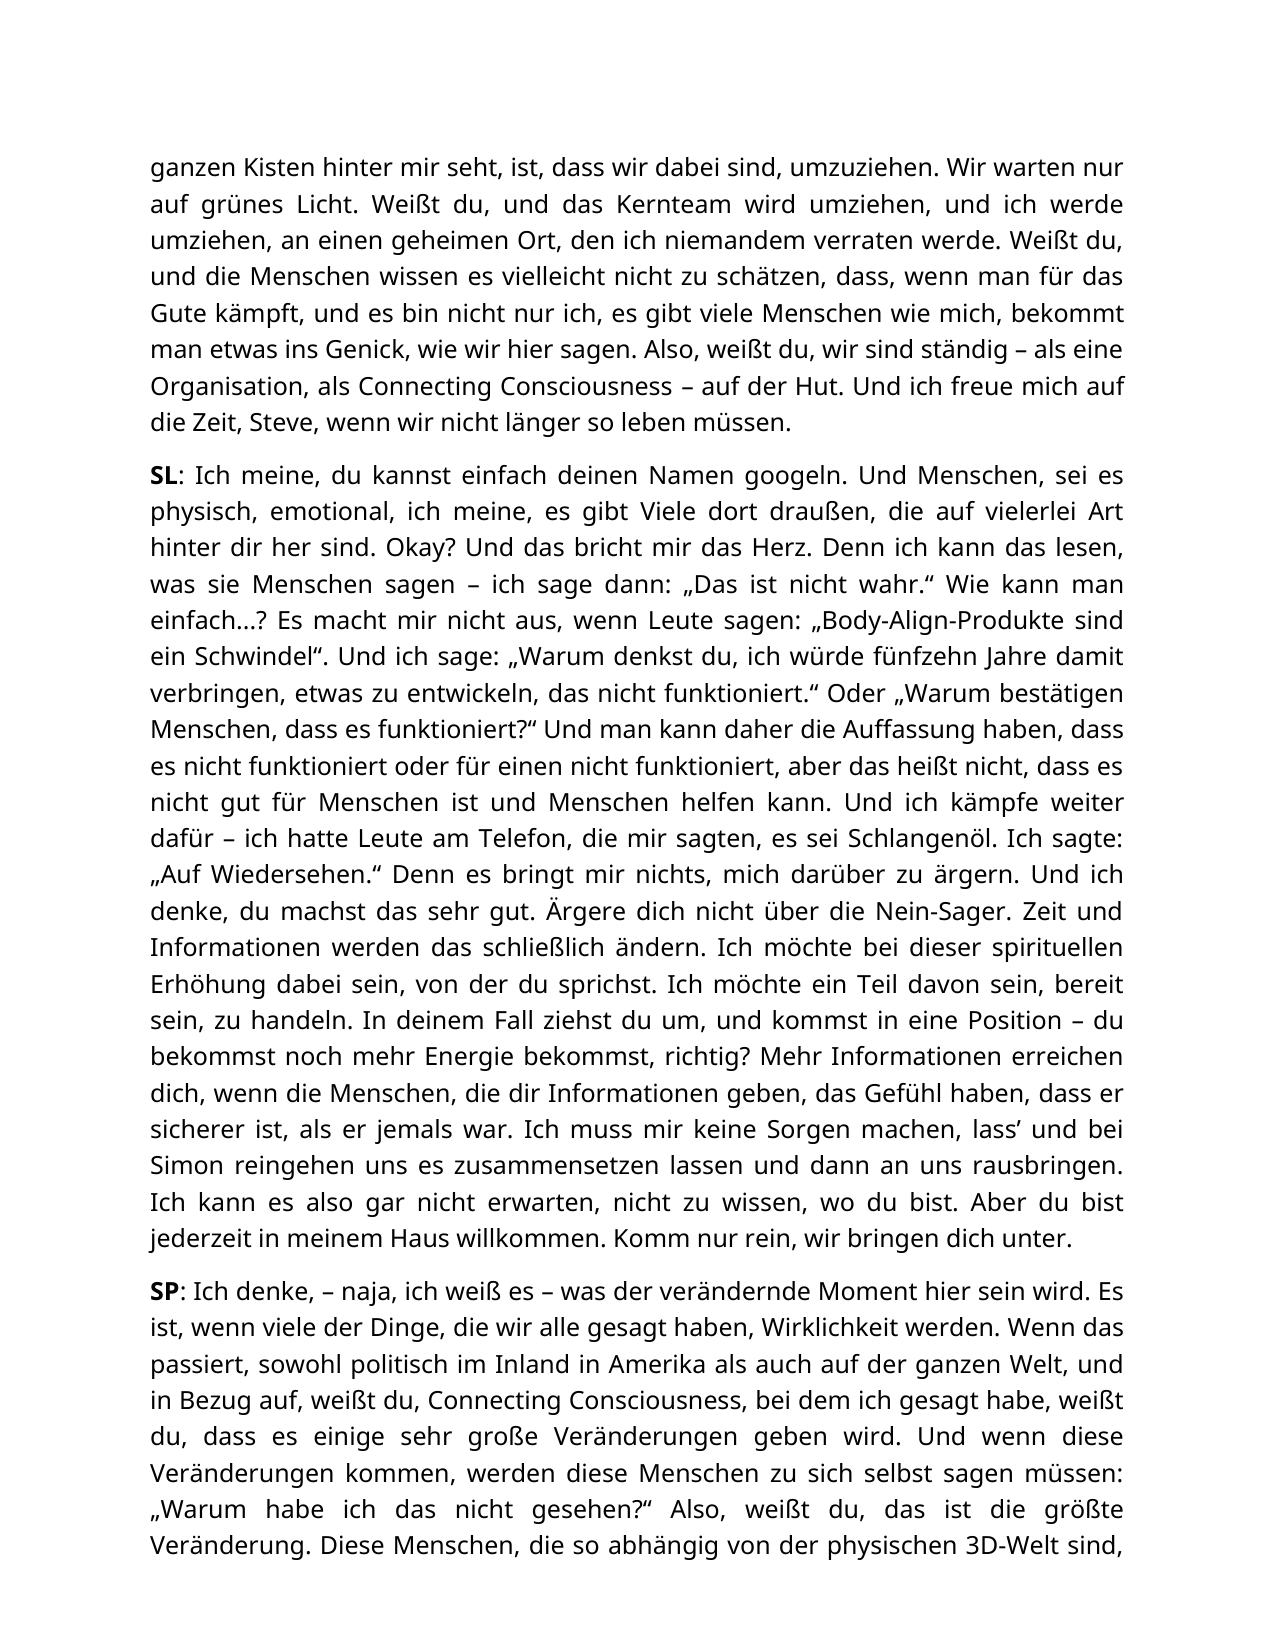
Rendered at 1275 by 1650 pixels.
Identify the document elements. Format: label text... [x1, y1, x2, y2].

text SP: Ich denke, – naja, ich weiß es – was der verändernde Moment hier sein wird. Es ist, wenn viele der Dinge, die wir alle gesagt haben, Wirklichkeit werden. Wenn das passiert, sowohl politisch im Inland in Amerika als auch auf der ganzen Welt, und in Bezug auf, weißt du, Connecting Consciousness, bei dem ich gesagt habe, weißt du, dass es einige sehr große Veränderungen geben wird. Und wenn diese Veränderungen kommen, werden diese Menschen zu sich selbst sagen müssen: „Warum habe ich das nicht gesehen?“ Also, weißt du, das ist die größte Veränderung. Diese Menschen, die so abhängig von der physischen 3D-Welt sind, [150, 1273, 1125, 1562]
text SL: Ich meine, du kannst einfach deinen Namen googeln. Und Menschen, sei es physisch, emotional, ich meine, es gibt Viele dort draußen, die auf vielerlei Art hinter dir her sind. Okay? Und das bricht mir das Herz. Denn ich kann das lesen, was sie Menschen sagen – ich sage dann: „Das ist nicht wahr.“ Wie kann man einfach...? Es macht mir nicht aus, wenn Leute sagen: „Body-Align-Produkte sind ein Schwindel“. Und ich sage: „Warum denkst du, ich würde fünfzehn Jahre damit verbringen, etwas zu entwickeln, das nicht funktioniert.“ Oder „Warum bestätigen Menschen, dass es funktioniert?“ Und man kann daher die Auffassung haben, dass es nicht funktioniert oder für einen nicht funktioniert, aber das heißt nicht, dass es nicht gut für Menschen ist und Menschen helfen kann. Und ich kämpfe weiter dafür – ich hatte Leute am Telefon, die mir sagten, es sei Schlangenöl. Ich sagte: „Auf Wiedersehen.“ Denn es bringt mir nichts, mich darüber zu ärgern. Und ich denke, du machst das sehr gut. Ärgere dich nicht über die Nein-Sager. Zeit und Informationen werden das schließlich ändern. Ich möchte bei dieser spirituellen Erhöhung dabei sein, von der du sprichst. Ich möchte ein Teil davon sein, bereit sein, zu handeln. In deinem Fall ziehst du um, und kommst in eine Position – du bekommst noch mehr Energie bekommst, richtig? Mehr Informationen erreichen dich, wenn die Menschen, die dir Informationen geben, das Gefühl haben, dass er sicherer ist, als er jemals war. Ich muss mir keine Sorgen machen, lass’ und bei Simon reingehen uns es zusammensetzen lassen und dann an uns rausbringen. Ich kann es also gar nicht erwarten, nicht zu wissen, wo du bist. Aber du bist jederzeit in meinem Haus willkommen. Komm nur rein, wir bringen dich unter. [150, 457, 1125, 1255]
text ganzen Kisten hinter mir seht, ist, dass wir dabei sind, umzuziehen. Wir warten nur auf grünes Licht. Weißt du, und das Kernteam wird umziehen, und ich werde umziehen, an einen geheimen Ort, den ich niemandem verraten werde. Weißt du, und die Menschen wissen es vielleicht nicht zu schätzen, dass, wenn man für das Gute kämpft, und es bin nicht nur ich, es gibt viele Menschen wie mich, bekommt man etwas ins Genick, wie wir hier sagen. Also, weißt du, wir sind ständig – als eine Organisation, als Connecting Consciousness – auf der Hut. Und ich freue mich auf die Zeit, Steve, wenn wir nicht länger so leben müssen. [150, 150, 1125, 438]
